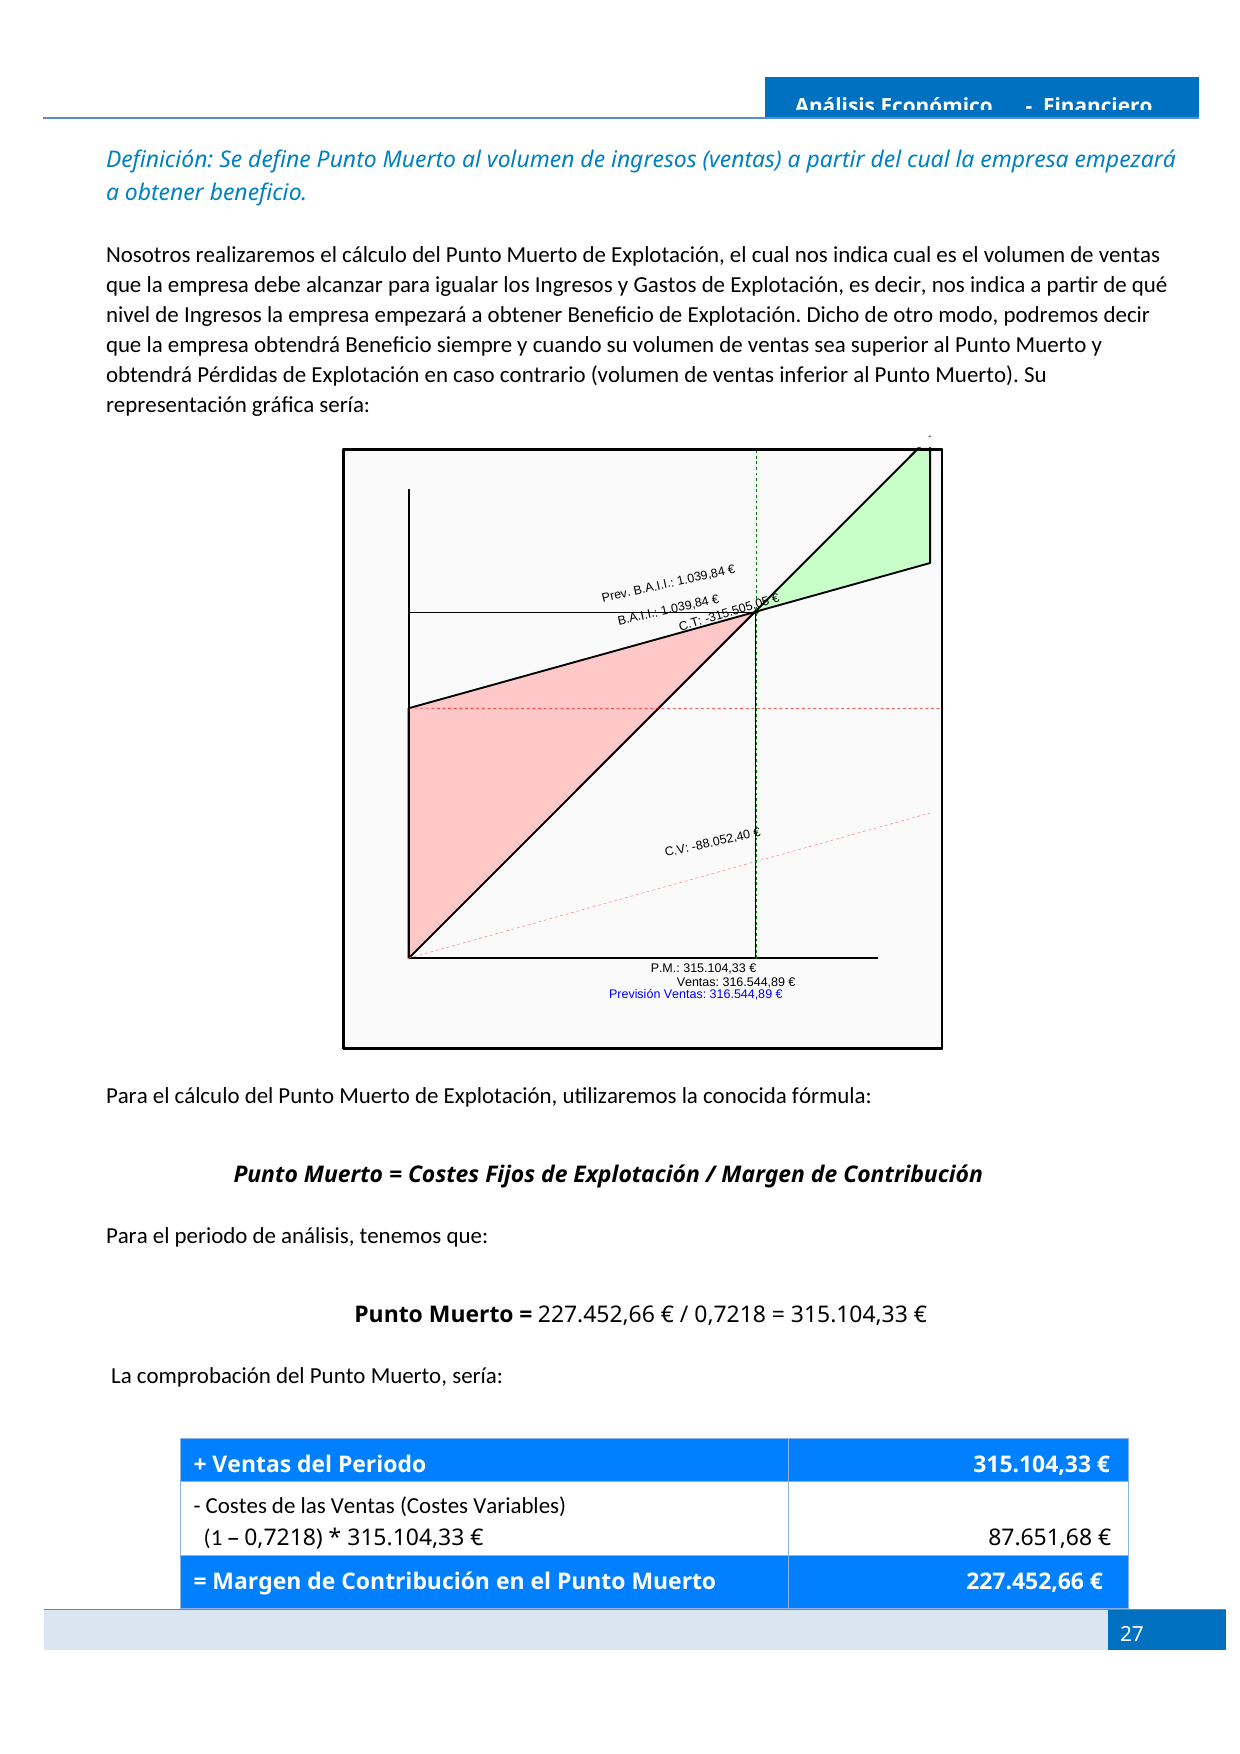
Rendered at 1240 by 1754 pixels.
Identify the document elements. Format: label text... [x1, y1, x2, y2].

text Punto Muerto = 227.452,66 € / 0,7218 = 315.104,33 € [106, 1298, 1181, 1329]
table_cell - Costes de las Ventas (Costes Variables) (1 – 0,7218) * 315.104,33 € [181, 1482, 788, 1554]
table_cell 227.452,66 € [789, 1556, 1128, 1608]
text Definición: Se define Punto Muerto al volumen de ingresos (ventas) a partir del cual la empresa empezará a obtener beneficio. [106, 142, 1181, 207]
text Para el periodo de análisis, tenemos que: [106, 1221, 1181, 1249]
text Nosotros realizaremos el cálculo del Punto Muerto de Explotación, el cual nos indica cual es el volumen de ventas que la empresa debe alcanzar para igualar los Ingresos y Gastos de Explotación, es decir, nos indica a partir de qué nivel de Ingresos la empresa empezará a obtener Beneficio de Explotación. Dicho de otro modo, podremos decir que la empresa obtendrá Beneficio siempre y cuando su volumen de ventas sea superior al Punto Muerto y obtendrá Pérdidas de Explotación en caso contrario (volumen de ventas inferior al Punto Muerto). Su representación gráfica sería: [106, 241, 1181, 418]
table_header 315.104,33 € [789, 1439, 1128, 1481]
text Punto Muerto = Costes Fijos de Explotación / Margen de Contribución [44, 1158, 1181, 1189]
table_header + Ventas del Periodo [181, 1439, 788, 1481]
text La comprobación del Punto Muerto, sería: [106, 1361, 1181, 1389]
table_cell 87.651,68 € [789, 1482, 1128, 1554]
table_cell = Margen de Contribución en el Punto Muerto [181, 1556, 788, 1608]
text Para el cálculo del Punto Muerto de Explotación, utilizaremos la conocida fórmula: [106, 1081, 1181, 1109]
